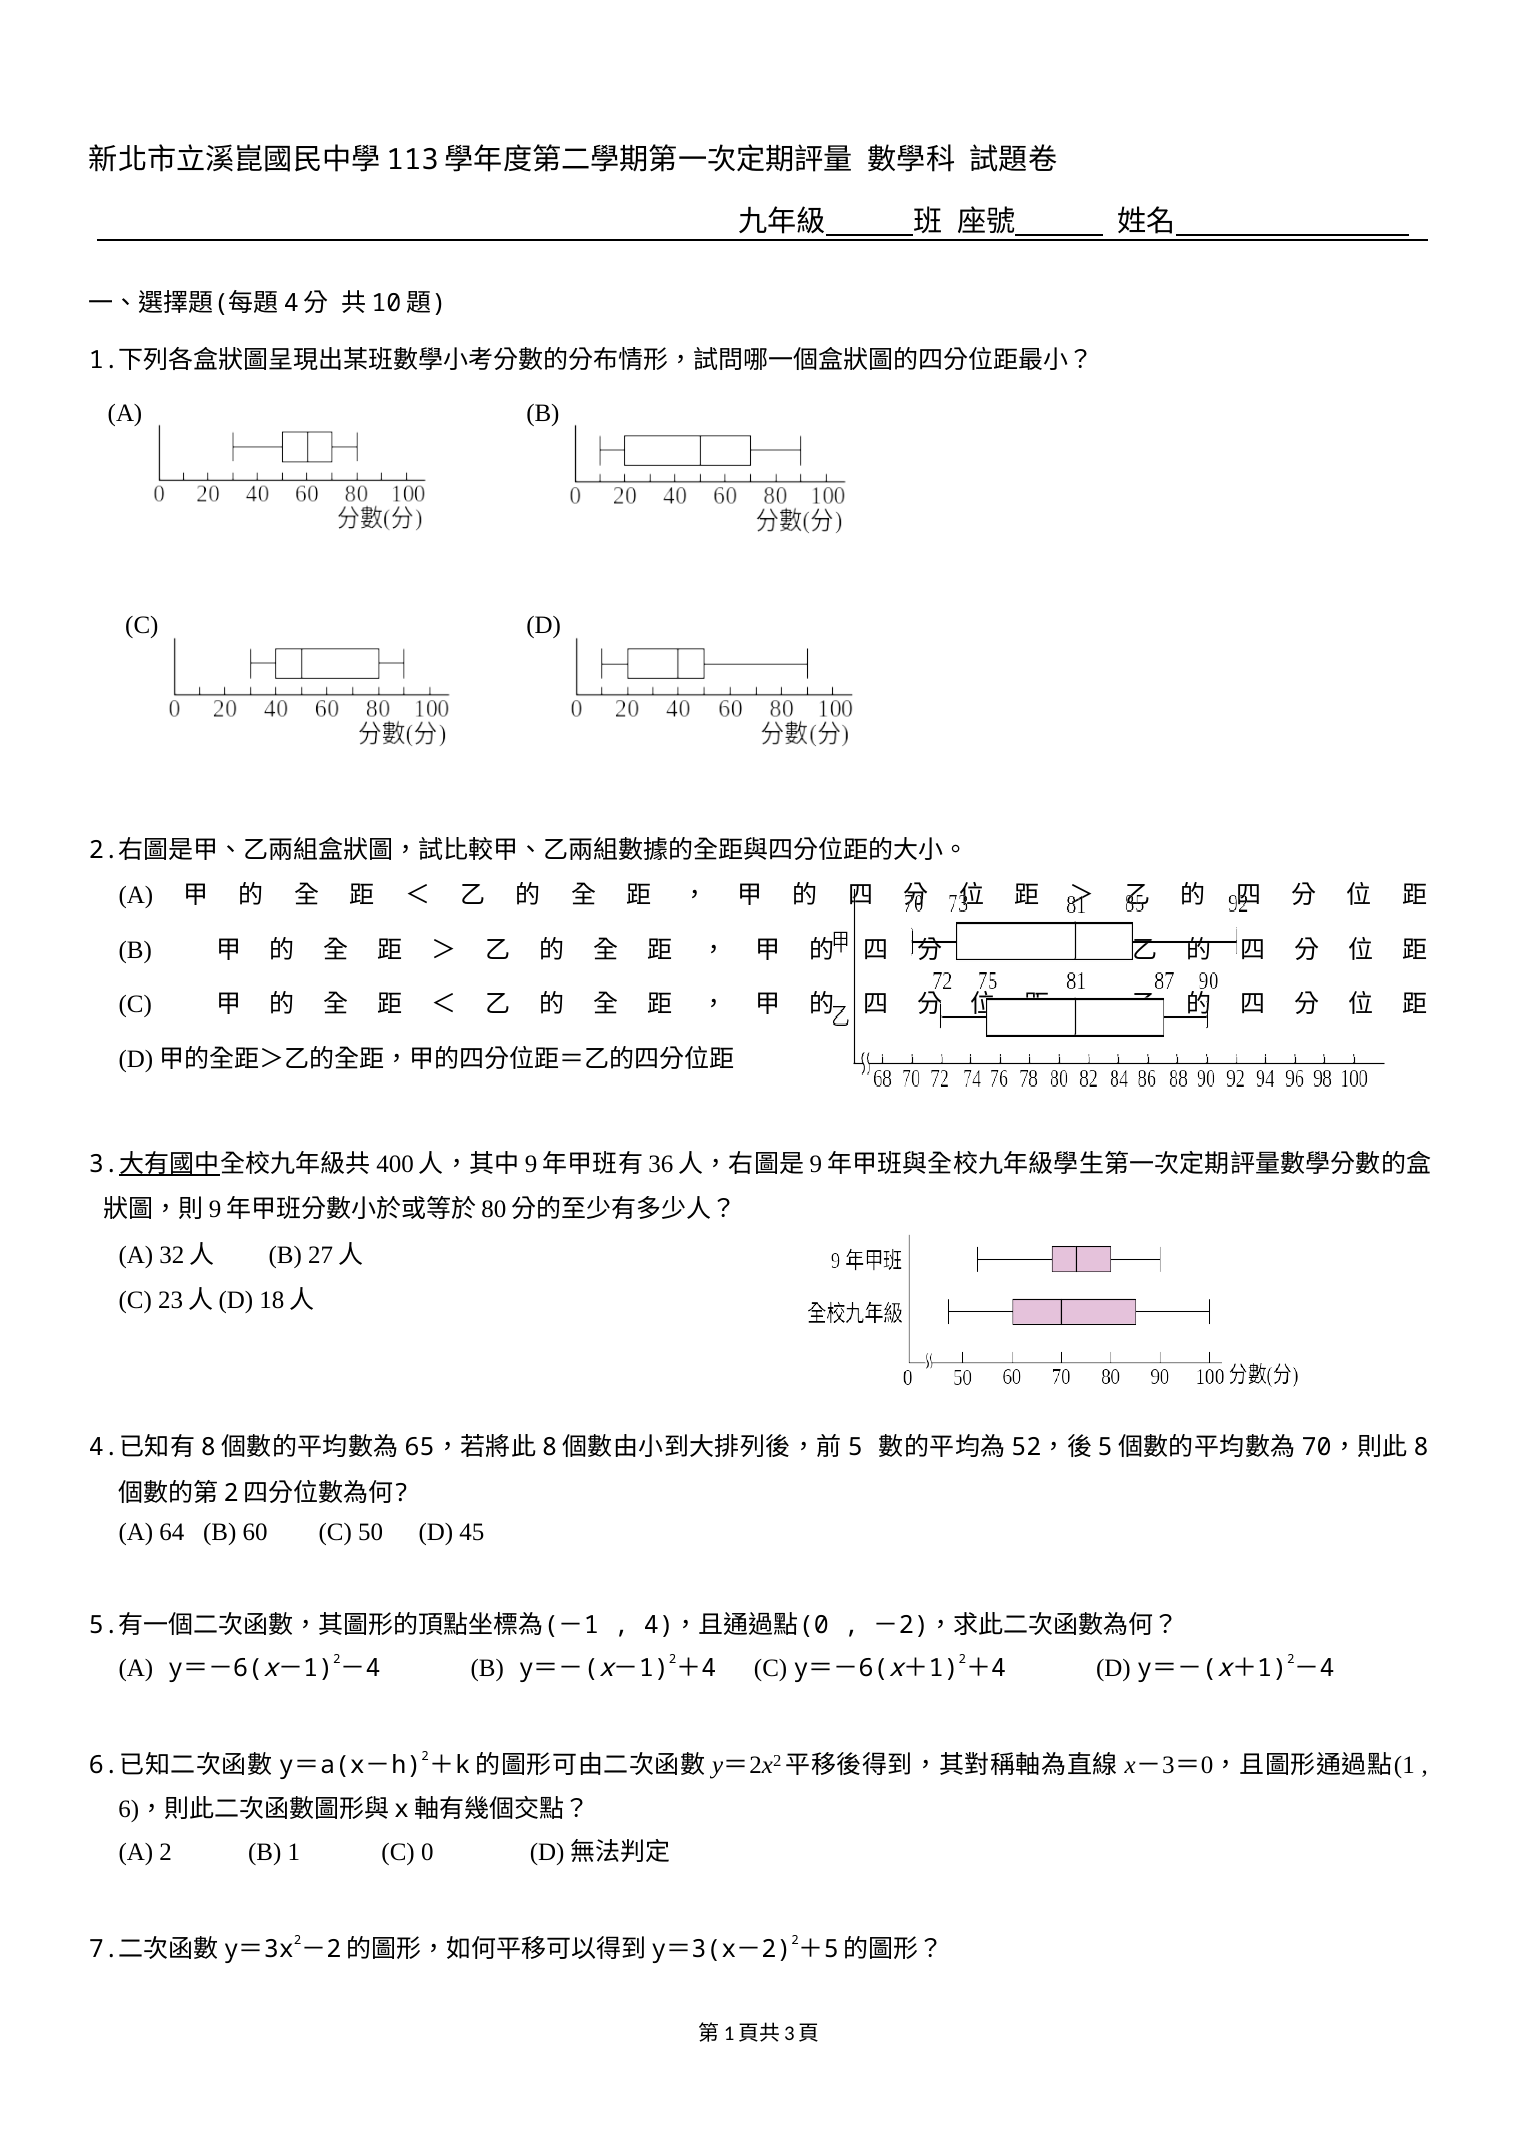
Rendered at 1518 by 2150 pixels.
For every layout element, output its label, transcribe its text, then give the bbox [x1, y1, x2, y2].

text (A) 2 (B) 1 (C) 0 (D) 無法判定 [118, 1832, 1429, 1868]
text (A) (B) [89, 394, 1429, 537]
text 1.下列各盒狀圖呈現出某班數學小考分數的分布情形，試問哪一個盒狀圖的四分位距最小？ [89, 339, 1429, 376]
text (C) (D) [89, 565, 1429, 751]
text 4.已知有8個數的平均數為65，若將此8個數由小到大排列後，前5 數的平均為52，後5個數的平均數為70，則此8個數的第2四分位數為何? [89, 1427, 1429, 1508]
text 2.右圖是甲、乙兩組盒狀圖，試比較甲、乙兩組數據的全距與四分位距的大小。 [89, 830, 1431, 866]
text (A) 64 (B) 60 (C) 50 (D) 45 [118, 1517, 1429, 1546]
text 新北市立溪崑國民中學113學年度第二學期第一次定期評量 數學科 試題卷 [89, 115, 1429, 177]
text 一、選擇題(每題4分 共10題) [89, 259, 1429, 321]
text 3.大有國中全校九年級共400人，其中9年甲班有36人，右圖是9年甲班與全校九年級學生第一次定期評量數學分數的盒狀圖，則9年甲班分數小於或等於80分的至少有多少人？ [89, 1143, 1432, 1225]
text (A)甲的全距＜乙的全距，甲的四分位距＞乙的四分位距 (B) 甲的全距＞乙的全距，甲的四分位距＜乙的四分位距 (C) 甲的全距＜乙的全距，甲的四分位距＝乙的四分位距 (D) 甲的全距＞乙的全距，甲的四分位距＝乙的四分位距 [118, 875, 1429, 1074]
text 5.有一個二次函數，其圖形的頂點坐標為(－1 , 4)，且通過點(0 , －2)，求此二次函數為何？ [89, 1604, 1429, 1641]
text (A) 32人 (B) 27人 (C) 23人 (D) 18人 [118, 1234, 908, 1316]
text [910, 1234, 1429, 1316]
text 7.二次函數y＝3x2－2的圖形，如何平移可以得到y＝3(x－2)2＋5的圖形？ [89, 1929, 1429, 1965]
text (A) y＝－6(x－1)2－4 (B) y＝－(x－1)2＋4 (C) y＝－6(x＋1)2＋4 (D) y＝－(x＋1)2－4 [118, 1648, 1429, 1684]
text 九年級 班 座號 姓名 [738, 177, 1429, 240]
text 6.已知二次函數y＝a(x－h)2＋k的圖形可由二次函數y＝2x2平移後得到，其對稱軸為直線x－3＝0，且圖形通過點(1 , 6)，則此二次函數圖形與x軸有幾個交點？ [89, 1745, 1429, 1824]
